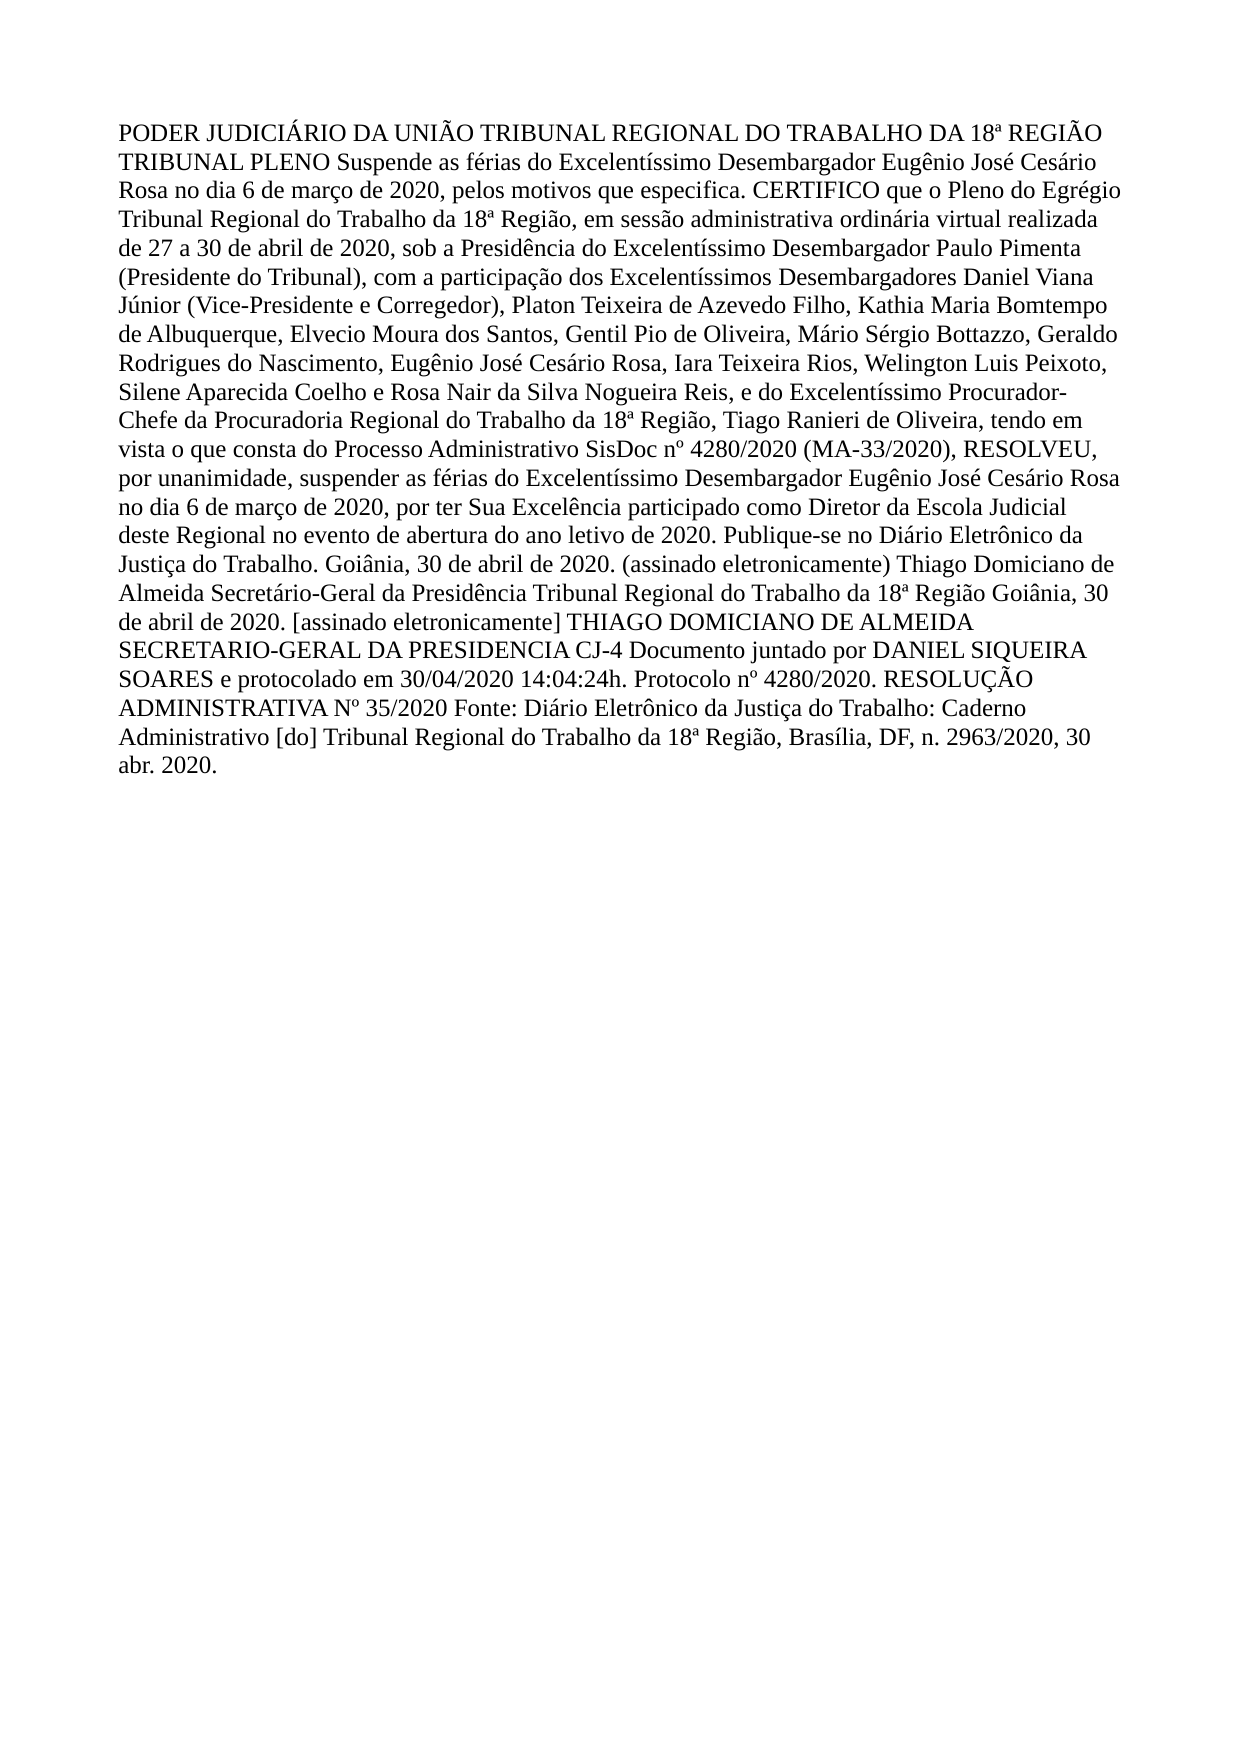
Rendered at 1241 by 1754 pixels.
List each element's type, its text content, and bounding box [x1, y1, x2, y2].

text PODER JUDICIÁRIO DA UNIÃO TRIBUNAL REGIONAL DO TRABALHO DA 18ª REGIÃO TRIBUNAL PLENO Suspende as férias do Excelentíssimo Desembargador Eugênio José Cesário Rosa no dia 6 de março de 2020, pelos motivos que especifica. CERTIFICO que o Pleno do Egrégio Tribunal Regional do Trabalho da 18ª Região, em sessão administrativa ordinária virtual realizada de 27 a 30 de abril de 2020, sob a Presidência do Excelentíssimo Desembargador Paulo Pimenta (Presidente do Tribunal), com a participação dos Excelentíssimos Desembargadores Daniel Viana Júnior (Vice-Presidente e Corregedor), Platon Teixeira de Azevedo Filho, Kathia Maria Bomtempo de Albuquerque, Elvecio Moura dos Santos, Gentil Pio de Oliveira, Mário Sérgio Bottazzo, Geraldo Rodrigues do Nascimento, Eugênio José Cesário Rosa, Iara Teixeira Rios, Welington Luis Peixoto, Silene Aparecida Coelho e Rosa Nair da Silva Nogueira Reis, e do Excelentíssimo Procurador-Chefe da Procuradoria Regional do Trabalho da 18ª Região, Tiago Ranieri de Oliveira, tendo em vista o que consta do Processo Administrativo SisDoc nº 4280/2020 (MA-33/2020), RESOLVEU, por unanimidade, suspender as férias do Excelentíssimo Desembargador Eugênio José Cesário Rosa no dia 6 de março de 2020, por ter Sua Excelência participado como Diretor da Escola Judicial deste Regional no evento de abertura do ano letivo de 2020. Publique-se no Diário Eletrônico da Justiça do Trabalho. Goiânia, 30 de abril de 2020. (assinado eletronicamente) Thiago Domiciano de Almeida Secretário-Geral da Presidência Tribunal Regional do Trabalho da 18ª Região Goiânia, 30 de abril de 2020. [assinado eletronicamente] THIAGO DOMICIANO DE ALMEIDA SECRETARIO-GERAL DA PRESIDENCIA CJ-4 Documento juntado por DANIEL SIQUEIRA SOARES e protocolado em 30/04/2020 14:04:24h. Protocolo nº 4280/2020. RESOLUÇÃO ADMINISTRATIVA Nº 35/2020 Fonte: Diário Eletrônico da Justiça do Trabalho: Caderno Administrativo [do] Tribunal Regional do Trabalho da 18ª Região, Brasília, DF, n. 2963/2020, 30 abr. 2020. [118, 118, 1122, 779]
